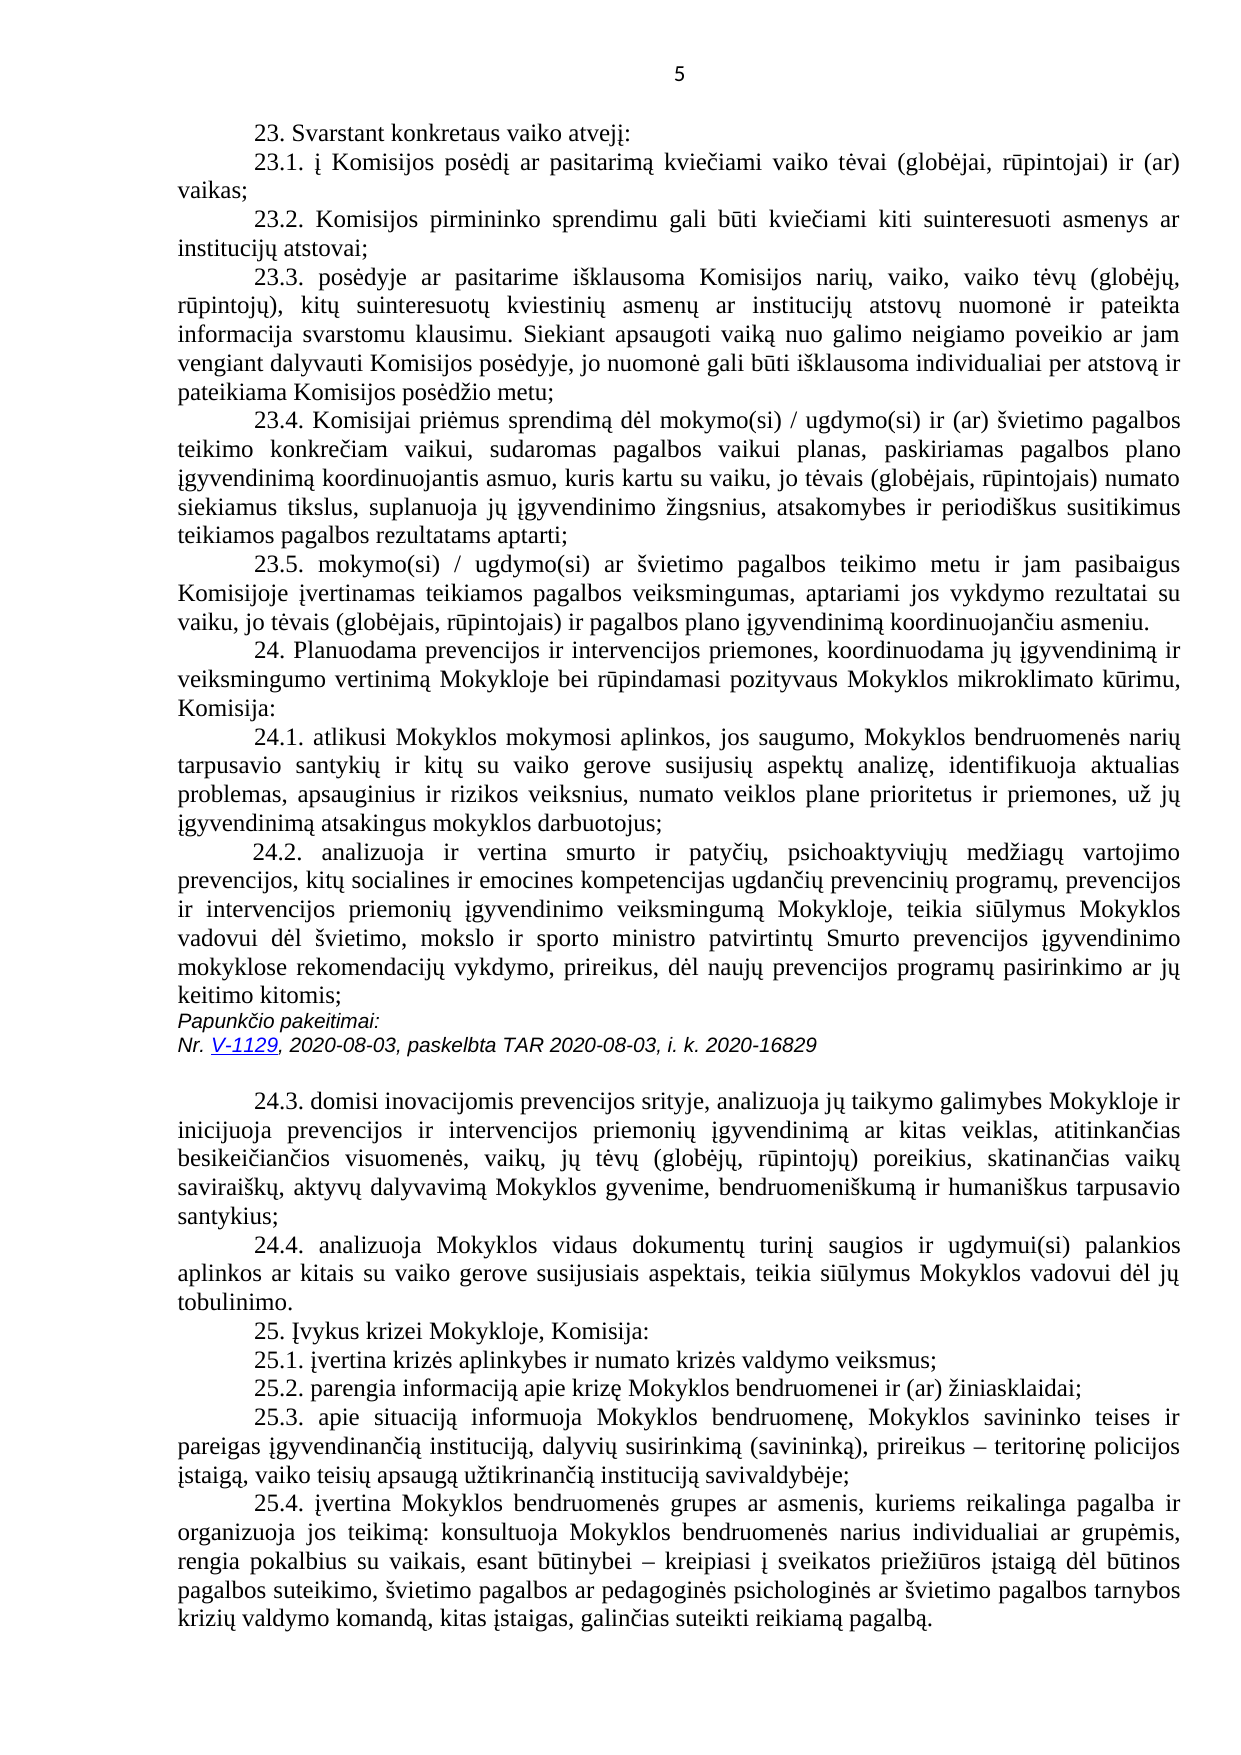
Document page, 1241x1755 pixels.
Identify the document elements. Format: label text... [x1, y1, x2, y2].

text 24.2. analizuoja ir vertina smurto ir patyčių, psichoaktyviųjų medžiagų vartojimo prevencijos, kitų socialines ir emocines kompetencijas ugdančių prevencinių programų, prevencijos ir intervencijos priemonių įgyvendinimo veiksmingumą Mokykloje, teikia siūlymus Mokyklos vadovui dėl švietimo, mokslo ir sporto ministro patvirtintų Smurto prevencijos įgyvendinimo mokyklose rekomendacijų vykdymo, prireikus, dėl naujų prevencijos programų pasirinkimo ar jų keitimo kitomis; [177, 837, 1181, 1009]
text 23.2. Komisijos pirmininko sprendimu gali būti kviečiami kiti suinteresuoti asmenys ar institucijų atstovai; [177, 204, 1181, 262]
text 25.4. įvertina Mokyklos bendruomenės grupes ar asmenis, kuriems reikalinga pagalba ir organizuoja jos teikimą: konsultuoja Mokyklos bendruomenės narius individualiai ar grupėmis, rengia pokalbius su vaikais, esant būtinybei – kreipiasi į sveikatos priežiūros įstaigą dėl būtinos pagalbos suteikimo, švietimo pagalbos ar pedagoginės psichologinės ar švietimo pagalbos tarnybos krizių valdymo komandą, kitas įstaigas, galinčias suteikti reikiamą pagalbą. [177, 1488, 1181, 1632]
text 23.3. posėdyje ar pasitarime išklausoma Komisijos narių, vaiko, vaiko tėvų (globėjų, rūpintojų), kitų suinteresuotų kviestinių asmenų ar institucijų atstovų nuomonė ir pateikta informacija svarstomu klausimu. Siekiant apsaugoti vaiką nuo galimo neigiamo poveikio ar jam vengiant dalyvauti Komisijos posėdyje, jo nuomonė gali būti išklausoma individualiai per atstovą ir pateikiama Komisijos posėdžio metu; [177, 262, 1181, 406]
text 25.1. įvertina krizės aplinkybes ir numato krizės valdymo veiksmus; [177, 1345, 1181, 1373]
text 25.2. parengia informaciją apie krizę Mokyklos bendruomenei ir (ar) žiniasklaidai; [177, 1373, 1181, 1402]
text 24.3. domisi inovacijomis prevencijos srityje, analizuoja jų taikymo galimybes Mokykloje ir inicijuoja prevencijos ir intervencijos priemonių įgyvendinimą ar kitas veiklas, atitinkančias besikeičiančios visuomenės, vaikų, jų tėvų (globėjų, rūpintojų) poreikius, skatinančias vaikų saviraiškų, aktyvų dalyvavimą Mokyklos gyvenime, bendruomeniškumą ir humaniškus tarpusavio santykius; [177, 1086, 1181, 1230]
text Nr. V-1129, 2020-08-03, paskelbta TAR 2020-08-03, i. k. 2020-16829 [177, 1033, 1181, 1057]
text 23.5. mokymo(si) / ugdymo(si) ar švietimo pagalbos teikimo metu ir jam pasibaigus Komisijoje įvertinamas teikiamos pagalbos veiksmingumas, aptariami jos vykdymo rezultatai su vaiku, jo tėvais (globėjais, rūpintojais) ir pagalbos plano įgyvendinimą koordinuojančiu asmeniu. [177, 549, 1181, 636]
text 25. Įvykus krizei Mokykloje, Komisija: [177, 1316, 1181, 1345]
text 24.4. analizuoja Mokyklos vidaus dokumentų turinį saugios ir ugdymui(si) palankios aplinkos ar kitais su vaiko gerove susijusiais aspektais, teikia siūlymus Mokyklos vadovui dėl jų tobulinimo. [177, 1230, 1181, 1316]
text 23. Svarstant konkretaus vaiko atvejį: [177, 118, 1181, 147]
text 25.3. apie situaciją informuoja Mokyklos bendruomenę, Mokyklos savininko teises ir pareigas įgyvendinančią instituciją, dalyvių susirinkimą (savininką), prireikus – teritorinę policijos įstaigą, vaiko teisių apsaugą užtikrinančią instituciją savivaldybėje; [177, 1402, 1181, 1488]
text 24.1. atlikusi Mokyklos mokymosi aplinkos, jos saugumo, Mokyklos bendruomenės narių tarpusavio santykių ir kitų su vaiko gerove susijusių aspektų analizę, identifikuoja aktualias problemas, apsauginius ir rizikos veiksnius, numato veiklos plane prioritetus ir priemones, už jų įgyvendinimą atsakingus mokyklos darbuotojus; [177, 722, 1181, 837]
text 23.4. Komisijai priėmus sprendimą dėl mokymo(si) / ugdymo(si) ir (ar) švietimo pagalbos teikimo konkrečiam vaikui, sudaromas pagalbos vaikui planas, paskiriamas pagalbos plano įgyvendinimą koordinuojantis asmuo, kuris kartu su vaiku, jo tėvais (globėjais, rūpintojais) numato siekiamus tikslus, suplanuoja jų įgyvendinimo žingsnius, atsakomybes ir periodiškus susitikimus teikiamos pagalbos rezultatams aptarti; [177, 406, 1181, 549]
text 24. Planuodama prevencijos ir intervencijos priemones, koordinuodama jų įgyvendinimą ir veiksmingumo vertinimą Mokykloje bei rūpindamasi pozityvaus Mokyklos mikroklimato kūrimu, Komisija: [177, 636, 1181, 722]
text 23.1. į Komisijos posėdį ar pasitarimą kviečiami vaiko tėvai (globėjai, rūpintojai) ir (ar) vaikas; [177, 147, 1181, 204]
text Papunkčio pakeitimai: [177, 1009, 1181, 1033]
